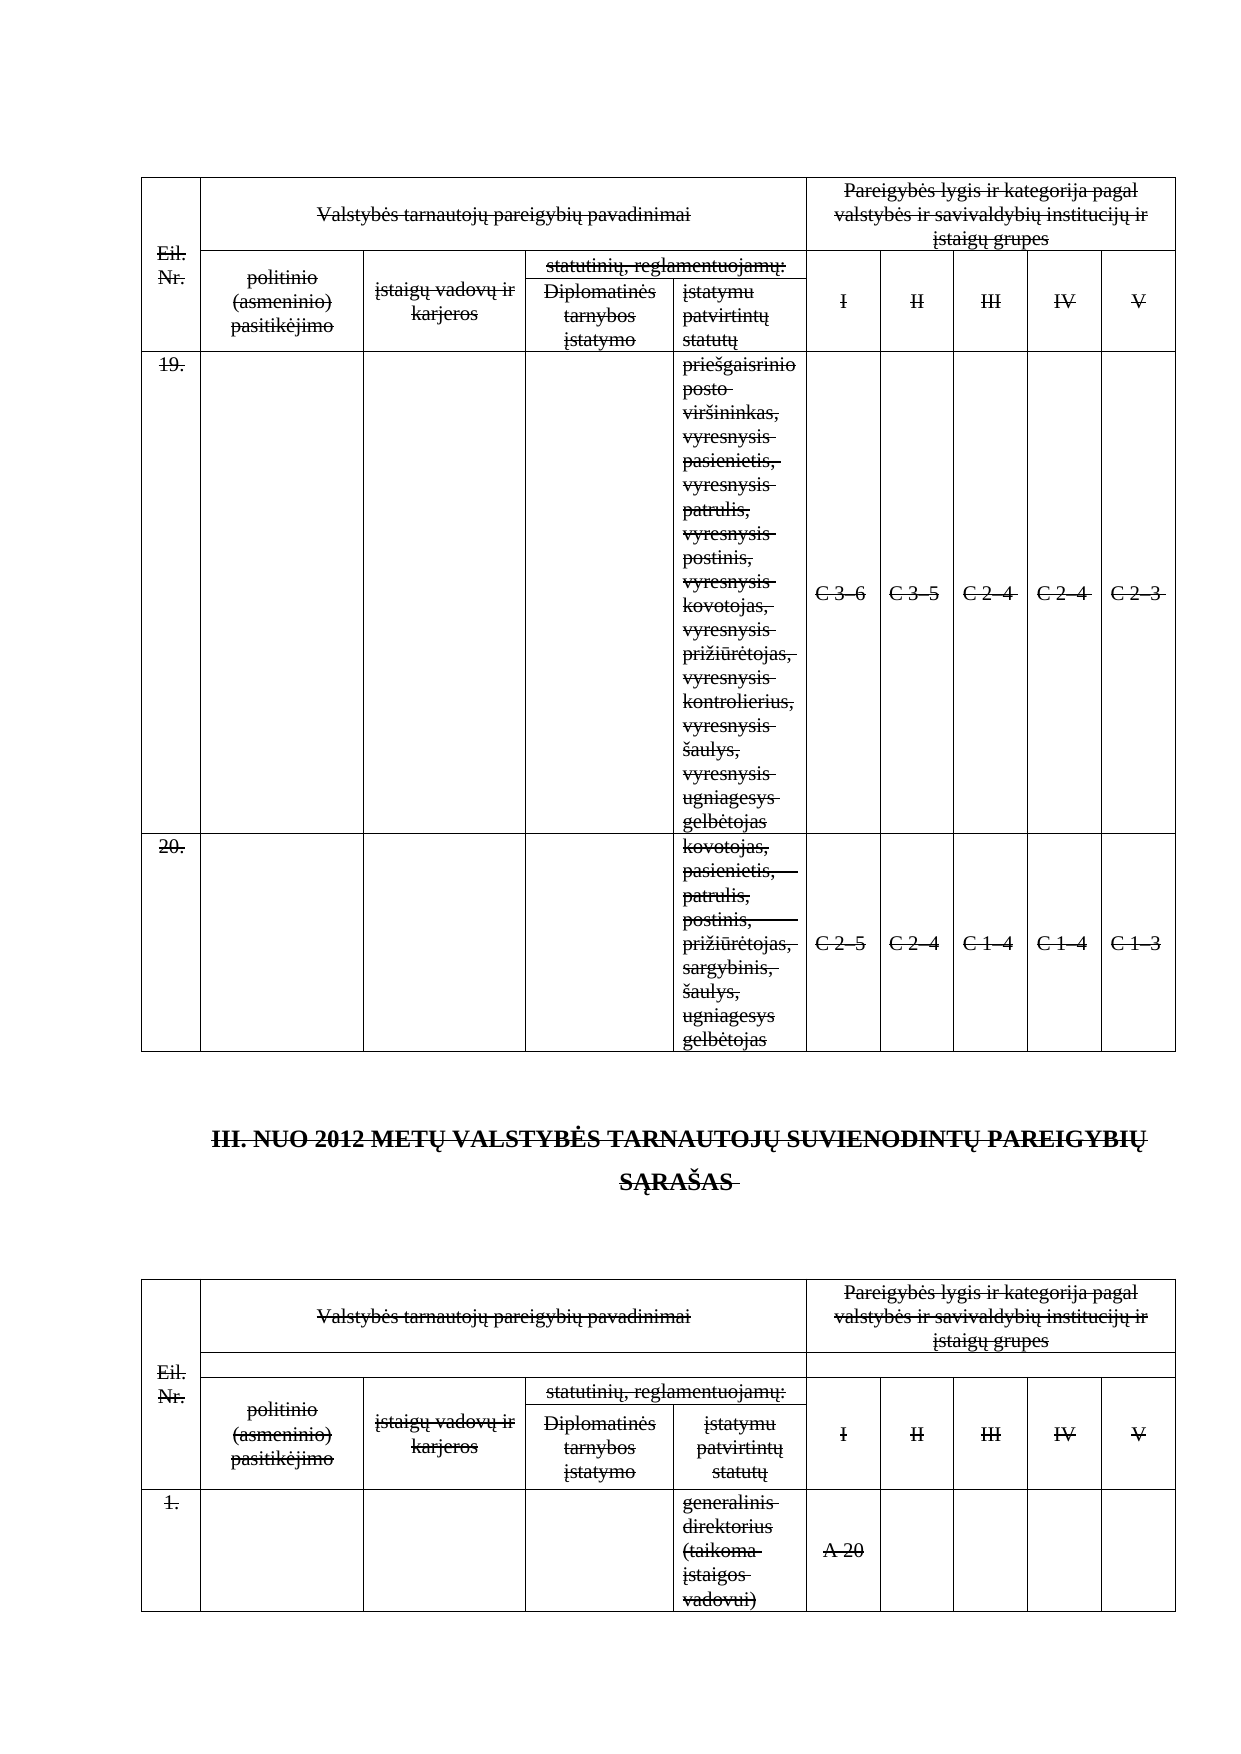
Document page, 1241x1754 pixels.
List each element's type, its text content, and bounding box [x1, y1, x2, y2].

table_cell II [881, 251, 953, 351]
table_cell įstaigų vadovų ir karjeros [364, 251, 525, 351]
table_cell [201, 352, 363, 833]
table_cell III [954, 251, 1027, 351]
table_cell politinio (asmeninio) pasitikėjimo [201, 1378, 363, 1489]
table_cell [201, 1353, 806, 1377]
table_header Pareigybės lygis ir kategorija pagal valstybės ir savivaldybių institucijų ir įstaigų grupes [807, 178, 1175, 250]
table_cell Diplomatinės tarnybos įstatymo [526, 279, 673, 351]
table_cell [526, 352, 673, 833]
table_header Eil. Nr. [142, 178, 200, 351]
table_cell II [881, 1378, 953, 1489]
table_cell III [954, 1378, 1027, 1489]
table_cell įstatymu patvirtintų statutų [674, 279, 806, 351]
table_header Valstybės tarnautojų pareigybių pavadinimai [201, 1280, 806, 1352]
text III. NUO 2012 METŲ VALSTYBĖS TARNAUTOJŲ SUVIENODINTŲ PAREIGYBIŲ SĄRAŠAS [177, 1124, 1181, 1196]
table_cell C 2–4 [881, 834, 953, 1051]
table_cell Diplomatinės tarnybos įstatymo [526, 1405, 673, 1489]
table_cell [526, 1490, 673, 1611]
table_cell [881, 1490, 953, 1611]
table_cell priešgaisrinio posto viršininkas, vyresnysis pasienietis, vyresnysis patrulis, vyresnysis postinis, vyresnysis kovotojas, vyresnysis prižiūrėtojas, vyresnysis kontrolierius, vyresnysis šaulys, vyresnysis ugniagesys gelbėtojas [674, 352, 806, 833]
table_cell V [1102, 251, 1175, 351]
table_cell [1028, 1490, 1101, 1611]
table_cell V [1102, 1378, 1175, 1489]
table_header Eil. Nr. [142, 1280, 200, 1489]
table_header Pareigybės lygis ir kategorija pagal valstybės ir savivaldybių institucijų ir įstaigų grupes [807, 1280, 1175, 1352]
table_cell [364, 834, 525, 1051]
table_cell [526, 834, 673, 1051]
table_cell I [807, 1378, 880, 1489]
table_cell [954, 1490, 1027, 1611]
table_cell C 1–3 [1102, 834, 1175, 1051]
table_cell 20. [142, 834, 200, 1051]
table_cell IV [1028, 251, 1101, 351]
table_cell C 1–4 [954, 834, 1027, 1051]
table_cell politinio (asmeninio) pasitikėjimo [201, 251, 363, 351]
table_cell C 3–6 [807, 352, 880, 833]
table_header Valstybės tarnautojų pareigybių pavadinimai [201, 178, 806, 250]
table_cell C 3–5 [881, 352, 953, 833]
table_cell C 2–4 [1028, 352, 1101, 833]
table_cell [201, 834, 363, 1051]
table_cell I [807, 251, 880, 351]
table_cell [807, 1353, 1175, 1377]
table_cell A 20 [807, 1490, 880, 1611]
table_cell C 2–4 [954, 352, 1027, 833]
table_cell 1. [142, 1490, 200, 1611]
table_cell C 2–3 [1102, 352, 1175, 833]
table_cell [1102, 1490, 1175, 1611]
table_cell C 2–5 [807, 834, 880, 1051]
table_cell kovotojas, pasienietis, patrulis, postinis, prižiūrėtojas, sargybinis, šaulys, ugniagesys gelbėtojas [674, 834, 806, 1051]
table_cell C 1–4 [1028, 834, 1101, 1051]
table_cell [364, 352, 525, 833]
table_cell įstatymu patvirtintų statutų [674, 1405, 806, 1489]
table_cell generalinis direktorius (taikoma įstaigos vadovui) [674, 1490, 806, 1611]
table_cell statutinių, reglamentuojamų: [526, 1378, 806, 1404]
table_cell [364, 1490, 525, 1611]
table_cell įstaigų vadovų ir karjeros [364, 1378, 525, 1489]
table_cell statutinių, reglamentuojamų: [526, 251, 806, 278]
table_cell 19. [142, 352, 200, 833]
table_cell [201, 1490, 363, 1611]
table_cell IV [1028, 1378, 1101, 1489]
